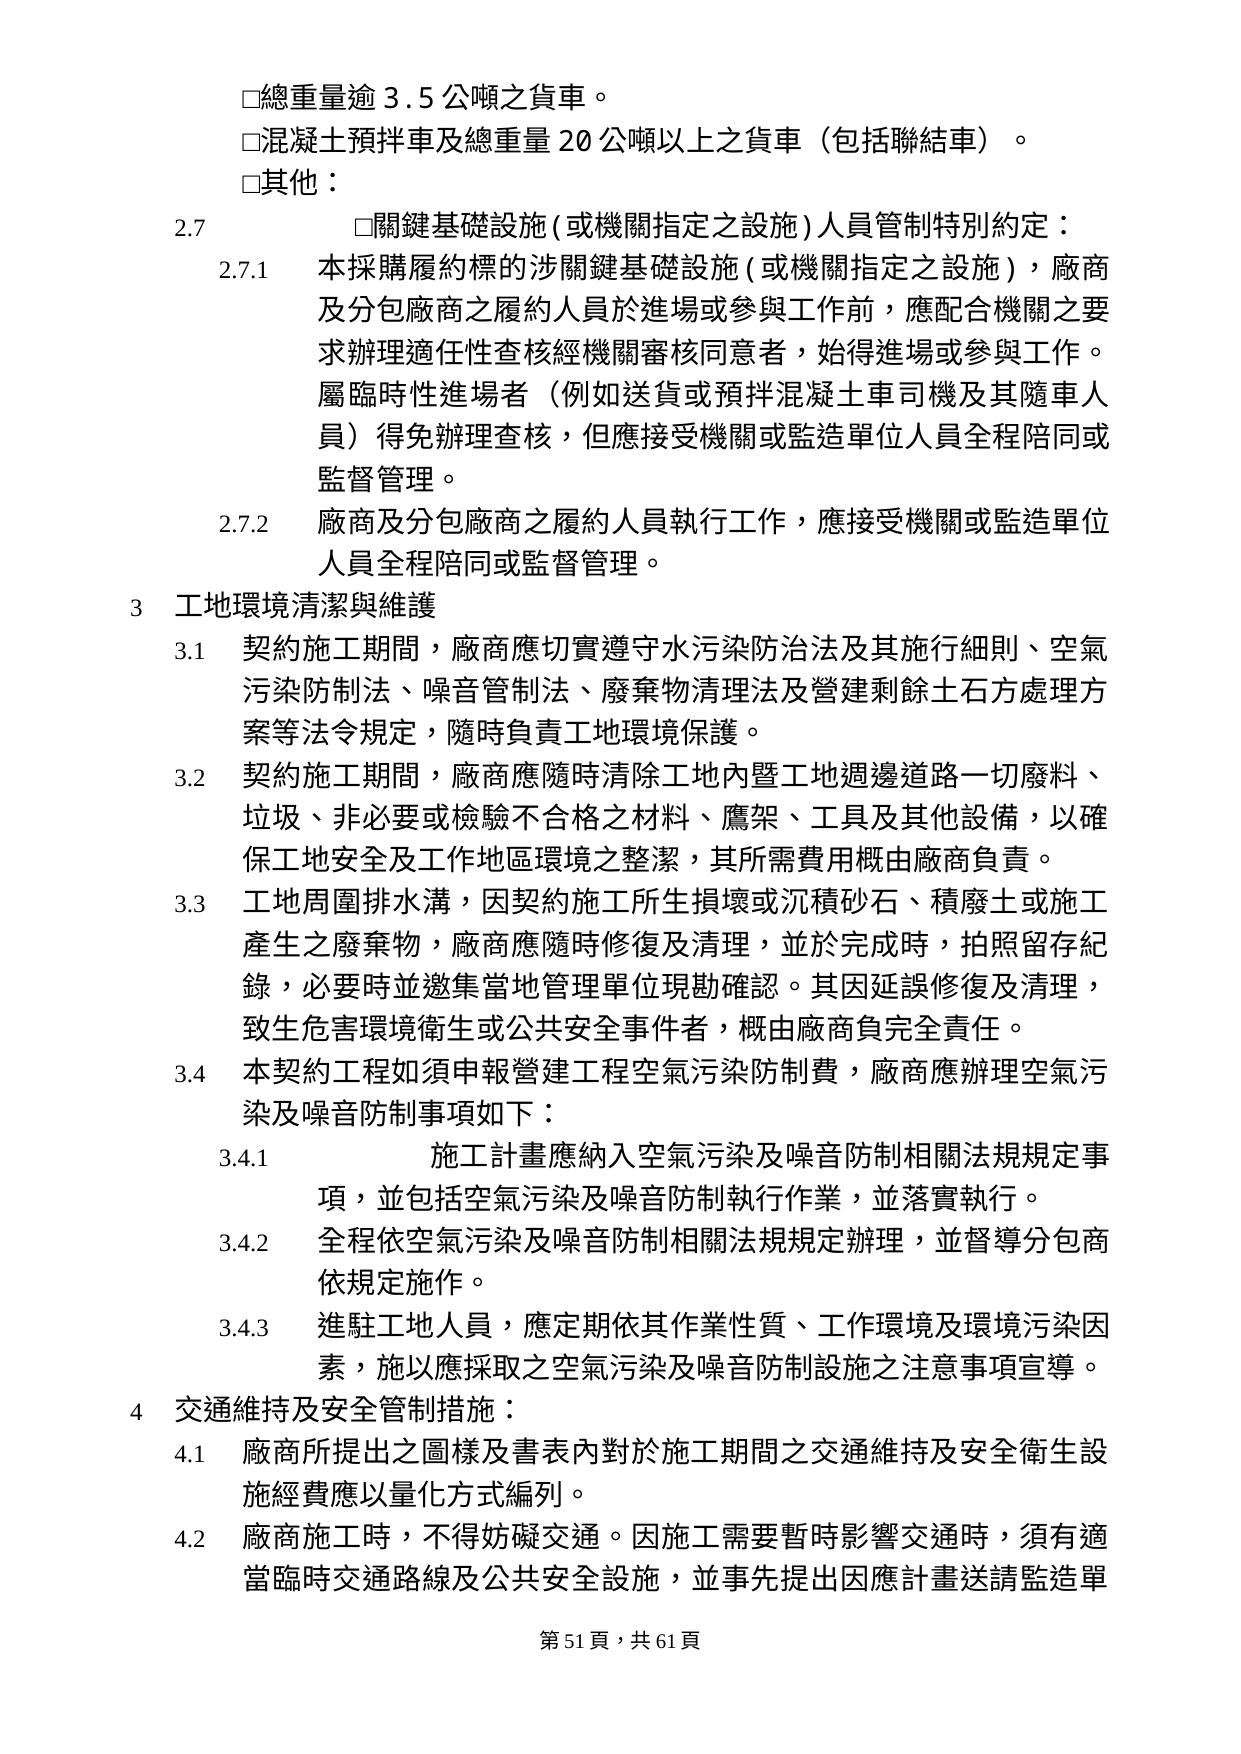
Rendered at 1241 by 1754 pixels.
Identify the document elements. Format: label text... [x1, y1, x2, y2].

list 本契約工程如須申報營建工程空氣污染防制費，廠商應辦理空氣污染及噪音防制事項如下： [174, 1048, 1110, 1133]
list 工地環境清潔與維護 [130, 583, 1110, 625]
text □總重量逾3.5公噸之貨車。 [242, 75, 1110, 117]
list 工地周圍排水溝，因契約施工所生損壞或沉積砂石、積廢土或施工產生之廢棄物，廠商應隨時修復及清理，並於完成時，拍照留存紀錄，必要時並邀集當地管理單位現勘確認。其因延誤修復及清理，致生危害環境衛生或公共安全事件者，概由廠商負完全責任。 [174, 879, 1110, 1048]
list 契約施工期間，廠商應隨時清除工地內暨工地週邊道路一切廢料、垃圾、非必要或檢驗不合格之材料、鷹架、工具及其他設備，以確保工地安全及工作地區環境之整潔，其所需費用概由廠商負責。 [174, 752, 1110, 879]
list □關鍵基礎設施(或機關指定之設施)人員管制特別約定： [174, 202, 1110, 244]
list 契約施工期間，廠商應切實遵守水污染防治法及其施行細則、空氣污染防制法、噪音管制法、廢棄物清理法及營建剩餘土石方處理方案等法令規定，隨時負責工地環境保護。 [174, 625, 1110, 752]
list 廠商施工時，不得妨礙交通。因施工需要暫時影響交通時，須有適當臨時交通路線及公共安全設施，並事先提出因應計畫送請監造單 [174, 1513, 1110, 1598]
list 全程依空氣污染及噪音防制相關法規規定辦理，並督導分包商依規定施作。 [218, 1217, 1110, 1302]
list 廠商及分包廠商之履約人員執行工作，應接受機關或監造單位人員全程陪同或監督管理。 [218, 498, 1110, 583]
text □其他： [242, 160, 1110, 202]
list 本採購履約標的涉關鍵基礎設施(或機關指定之設施)，廠商及分包廠商之履約人員於進場或參與工作前，應配合機關之要求辦理適任性查核經機關審核同意者，始得進場或參與工作。屬臨時性進場者（例如送貨或預拌混凝土車司機及其隨車人員）得免辦理查核，但應接受機關或監造單位人員全程陪同或監督管理。 [218, 244, 1110, 498]
list 施工計畫應納入空氣污染及噪音防制相關法規規定事項，並包括空氣污染及噪音防制執行作業，並落實執行。 [218, 1133, 1110, 1217]
text □混凝土預拌車及總重量20公噸以上之貨車（包括聯結車）。 [242, 117, 1110, 160]
list 廠商所提出之圖樣及書表內對於施工期間之交通維持及安全衛生設施經費應以量化方式編列。 [174, 1429, 1110, 1513]
list 進駐工地人員，應定期依其作業性質、工作環境及環境污染因素，施以應採取之空氣污染及噪音防制設施之注意事項宣導。 [218, 1302, 1110, 1387]
list 交通維持及安全管制措施： [130, 1387, 1110, 1429]
